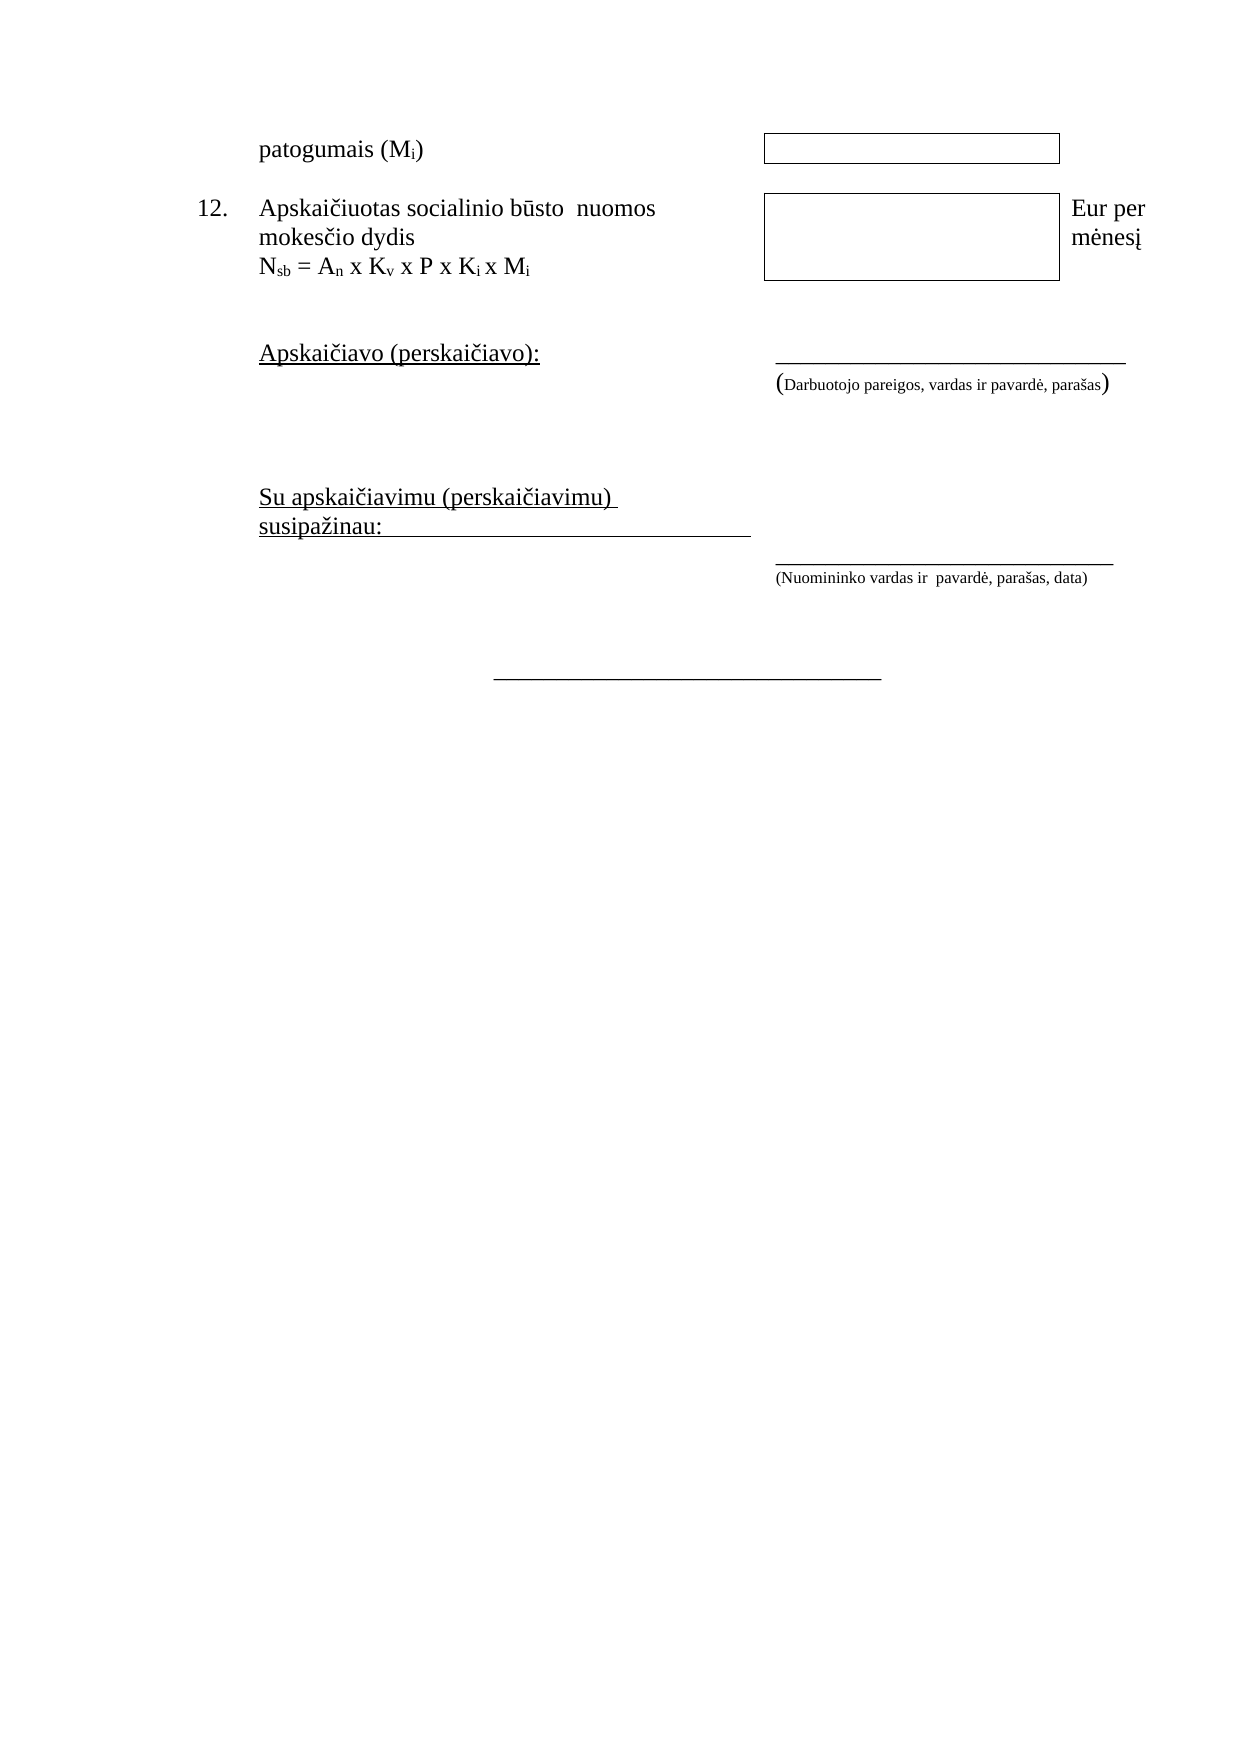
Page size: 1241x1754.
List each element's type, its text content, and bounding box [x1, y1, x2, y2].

table_cell [177, 482, 247, 568]
table_cell [764, 425, 1204, 482]
table_cell [1060, 310, 1204, 338]
table_cell [177, 597, 247, 626]
table_cell ___________________________ [764, 482, 1204, 568]
table_cell [248, 568, 764, 597]
table_cell [764, 597, 1204, 626]
table_cell Eur per mėnesį [1060, 193, 1204, 280]
table_cell 12. [177, 193, 247, 280]
table_cell [764, 396, 1074, 424]
table_cell ____________________________ [764, 338, 1204, 367]
table_cell [177, 396, 247, 424]
table_cell [177, 338, 247, 367]
table_cell [1075, 396, 1204, 424]
table_cell [248, 425, 764, 482]
table_cell [248, 367, 764, 396]
table_cell Apskaičiuotas socialinio būsto nuomos mokesčio dydis Nsb = An x Kv x P x Ki x Mi [248, 193, 764, 280]
table_cell [764, 281, 1060, 309]
table_cell [248, 310, 764, 338]
table_cell (Darbuotojo pareigos, vardas ir pavardė, parašas) [764, 367, 1204, 396]
table_cell [1060, 133, 1204, 163]
table_cell [177, 163, 247, 192]
table_cell [1060, 280, 1204, 309]
table_cell [177, 367, 247, 396]
table_cell [177, 310, 247, 338]
table_cell [765, 194, 1059, 280]
table_cell [248, 163, 764, 192]
table_cell [248, 597, 764, 626]
table_cell [248, 396, 764, 424]
table_cell (Nuomininko vardas ir pavardė, parašas, data) [764, 568, 1204, 597]
table_cell Su apskaičiavimu (perskaičiavimu) susipažinau: [248, 482, 764, 568]
text _______________________________ [177, 654, 1198, 683]
table_cell patogumais (Mi) [248, 133, 764, 163]
table_cell [177, 568, 247, 597]
table_cell [764, 164, 1060, 192]
table_cell [765, 134, 1059, 163]
table_cell [177, 425, 247, 482]
table_cell [1060, 163, 1204, 192]
table_cell Apskaičiavo (perskaičiavo): [248, 338, 764, 367]
table_cell [248, 280, 764, 309]
table_cell [177, 133, 247, 163]
table_cell [177, 280, 247, 309]
table_cell [764, 310, 1060, 338]
